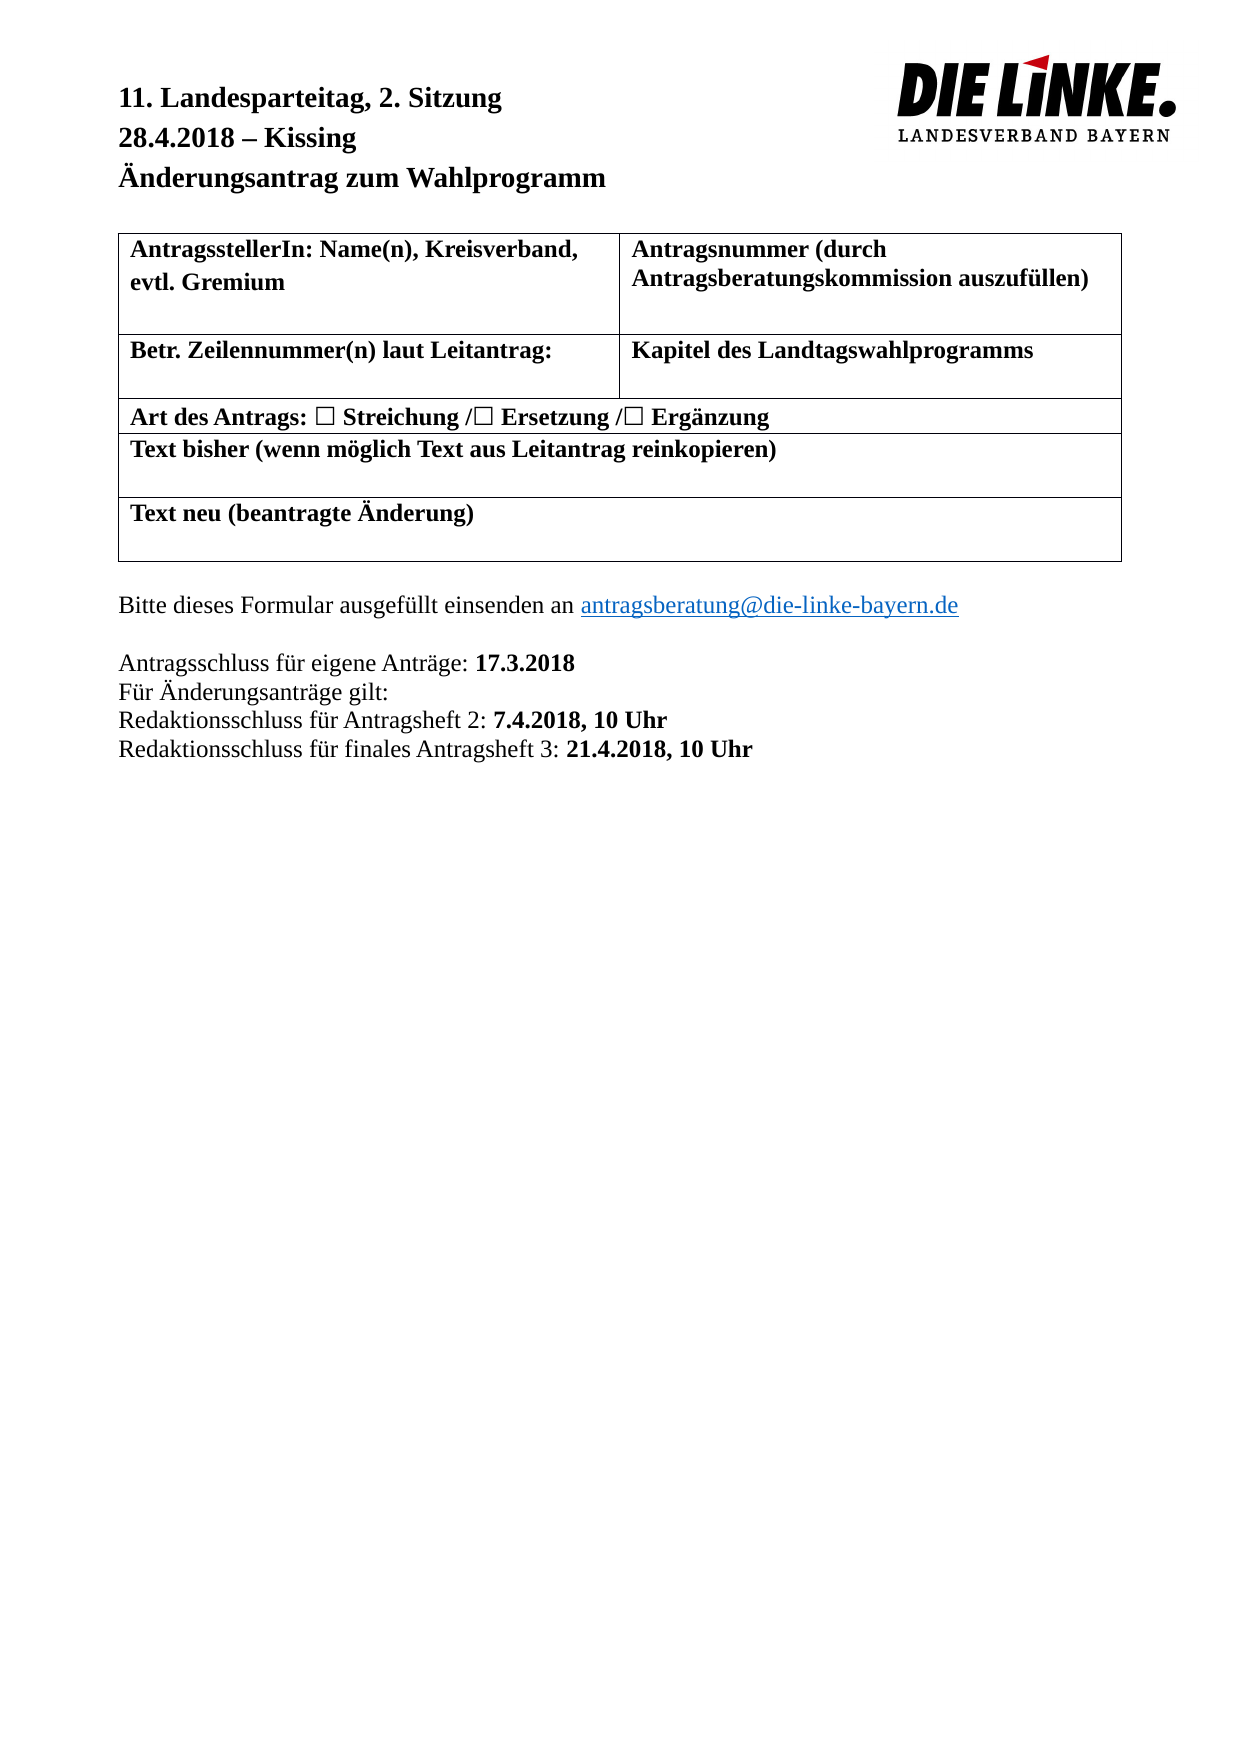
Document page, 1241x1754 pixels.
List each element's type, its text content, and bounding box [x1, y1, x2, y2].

text Bitte dieses Formular ausgefüllt einsenden an antragsberatung@die-linke-bayern.de [118, 591, 1122, 619]
table_cell Art des Antrags: ☐ Streichung /☐ Ersetzung /☐ Ergänzung [119, 399, 1121, 433]
picture [873, 40, 1199, 162]
table_header AntragsstellerIn: Name(n), Kreisverband, evtl. Gremium [119, 234, 619, 334]
table_cell Betr. Zeilennummer(n) laut Leitantrag: [119, 335, 619, 398]
text Antragsschluss für eigene Anträge: 17.3.2018 [118, 648, 1122, 677]
text Für Änderungsanträge gilt: [118, 677, 1122, 706]
text Redaktionsschluss für Antragsheft 2: 7.4.2018, 10 Uhr [118, 706, 1122, 734]
table_cell Text neu (beantragte Änderung) [119, 498, 1121, 561]
table_cell Kapitel des Landtagswahlprogramms [620, 335, 1121, 398]
text Redaktionsschluss für finales Antragsheft 3: 21.4.2018, 10 Uhr [118, 734, 1122, 763]
table_cell Text bisher (wenn möglich Text aus Leitantrag reinkopieren) [119, 434, 1121, 497]
table_header Antragsnummer (durch Antragsberatungskommission auszufüllen) [620, 234, 1121, 334]
